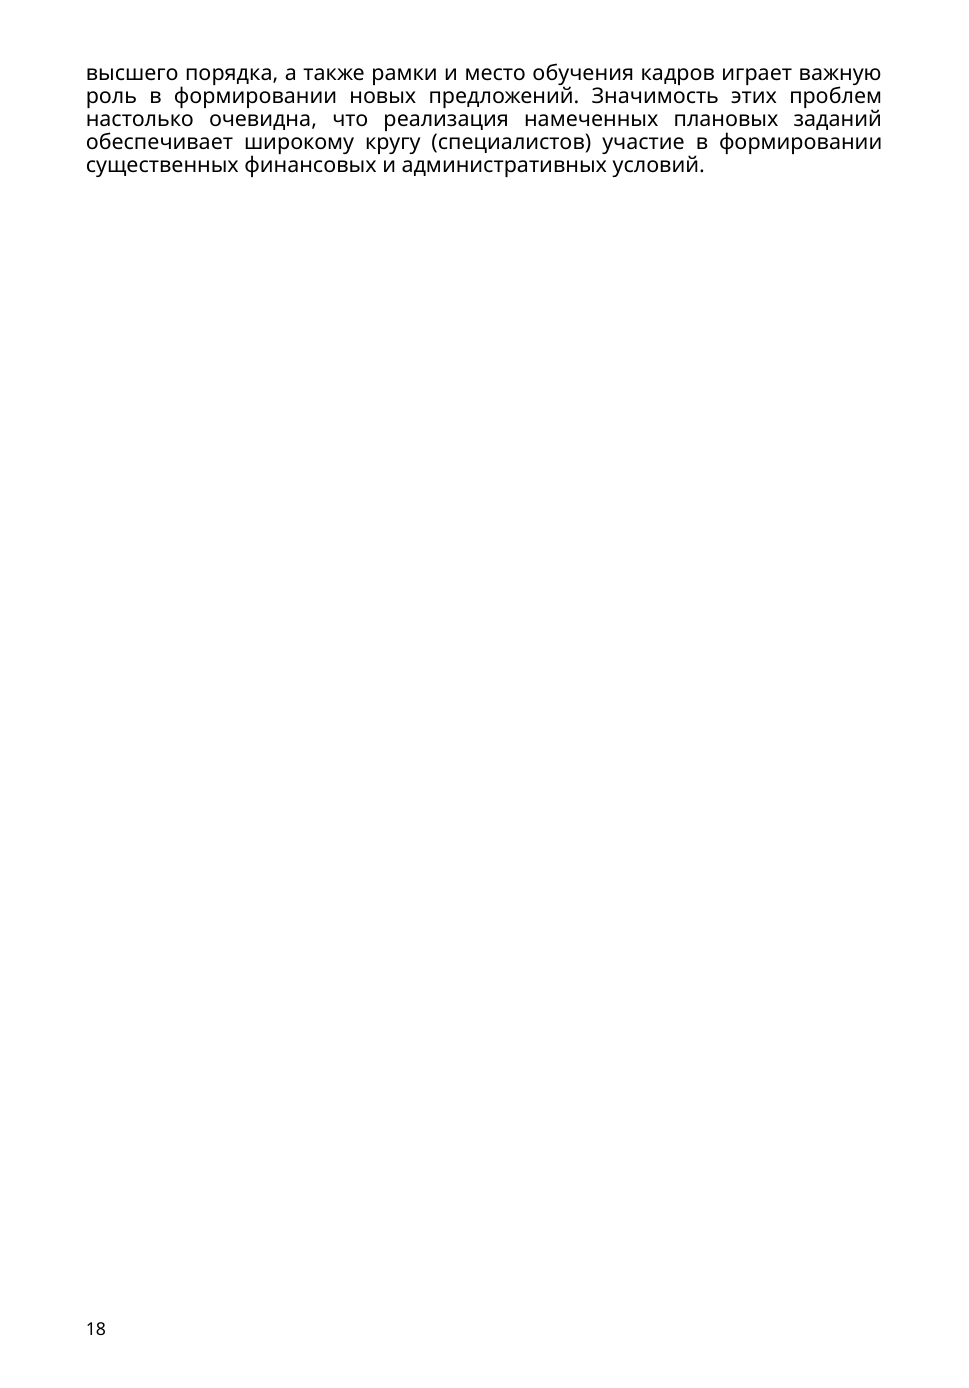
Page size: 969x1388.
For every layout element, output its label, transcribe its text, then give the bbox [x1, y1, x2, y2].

text высшего порядка, а также рамки и место обучения кадров играет важную роль в формировании новых предложений. Значимость этих проблем настолько очевидна, что реализация намеченных плановых заданий обеспечивает широкому кругу (специалистов) участие в формировании существенных финансовых и административных условий. [86, 62, 883, 177]
